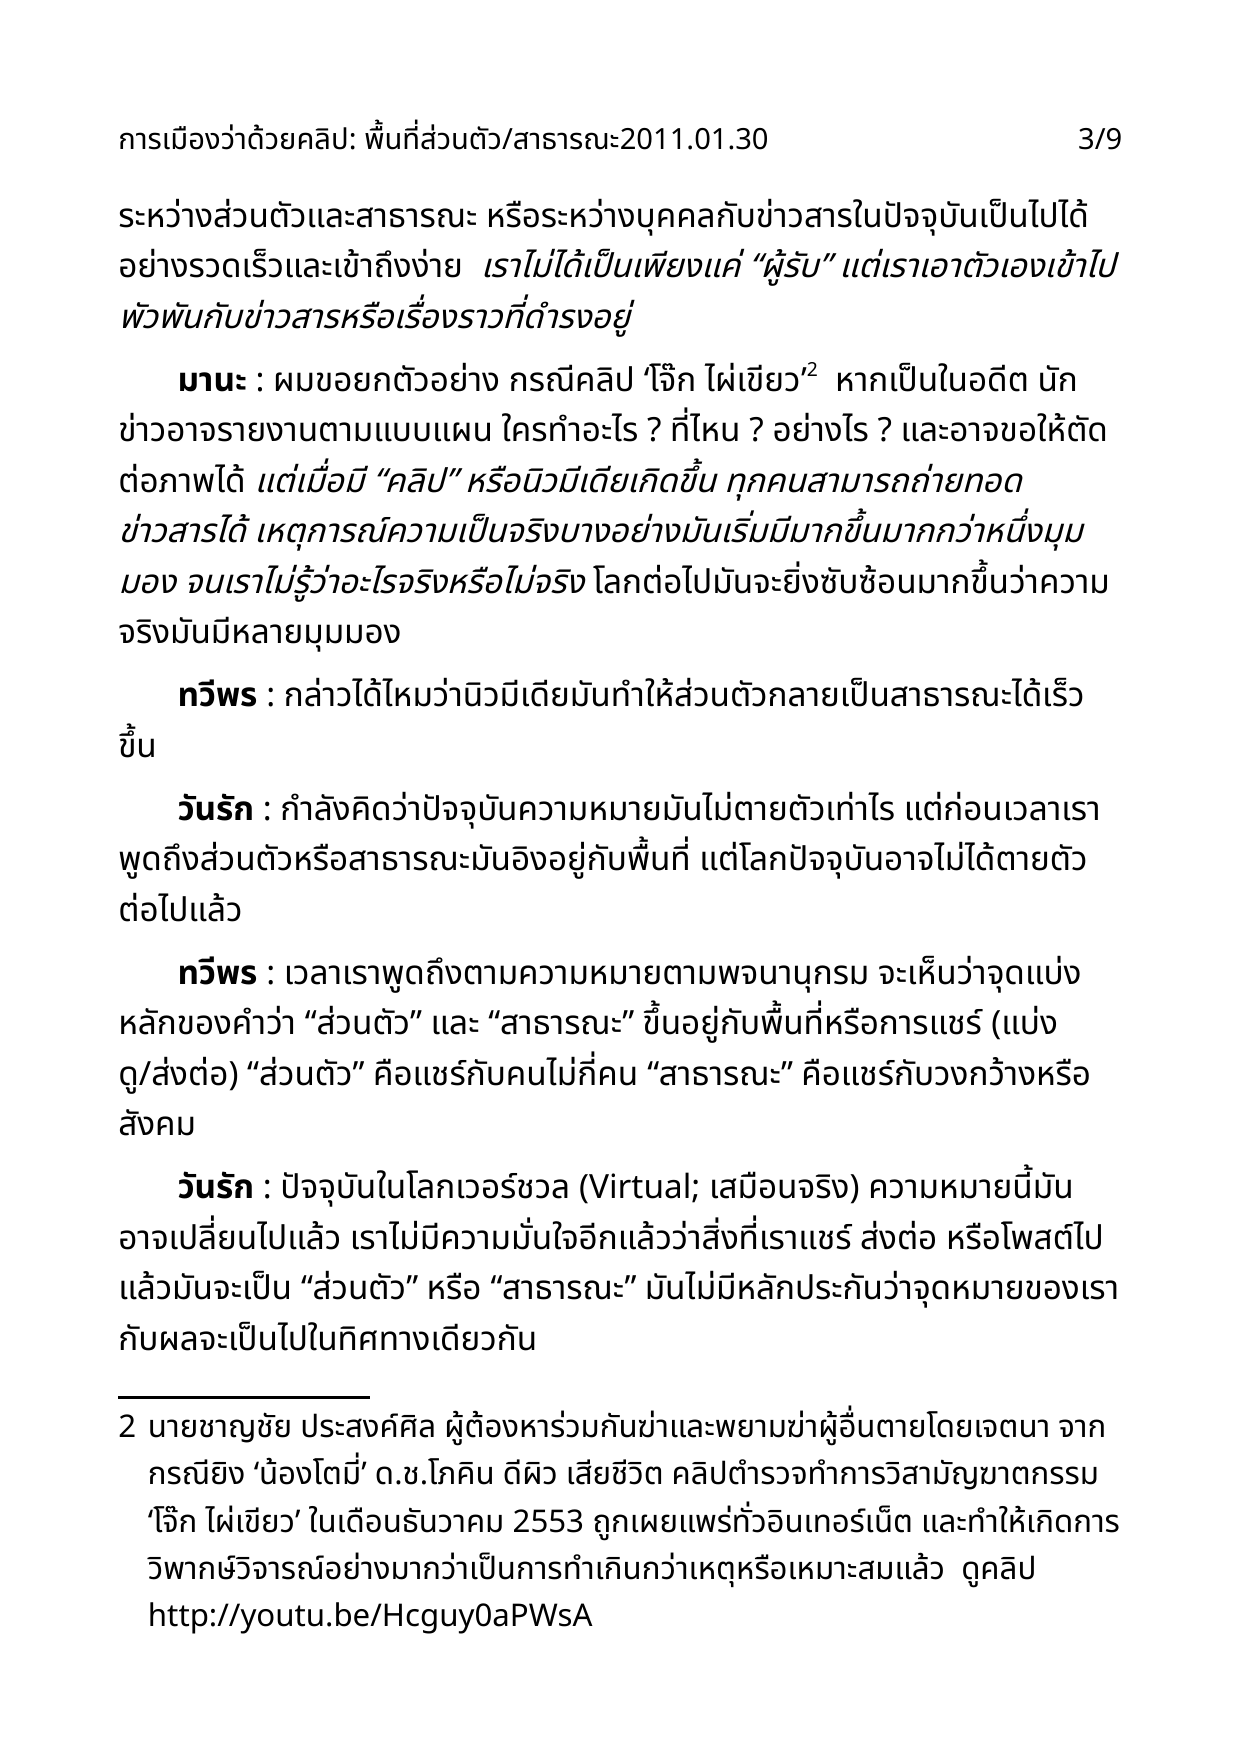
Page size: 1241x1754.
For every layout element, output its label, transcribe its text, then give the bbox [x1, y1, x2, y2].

text นายชาญชัย ประสงค์ศิล ผู้ต้องหาร่วมกันฆ่าและพยามฆ่าผู้อื่นตายโดยเจตนา จากกรณียิง ‘น้องโตมี่’ ด.ช.โภคิน ดีผิว เสียชีวิต คลิปตำรวจทำการวิสามัญฆาตกรรม ‘โจ๊ก ไผ่เขียว’ ในเดือนธันวาคม 2553 ถูกเผยแพร่ทั่วอินเทอร์เน็ต และทำให้เกิดการวิพากษ์วิจารณ์อย่างมากว่าเป็นการทำเกินกว่าเหตุหรือเหมาะสมแล้ว ดูคลิป http://youtu.be/Hcguy0aPWsA [118, 1403, 1122, 1636]
text วันรัก : ปัจจุบันในโลกเวอร์ชวล (Virtual; เสมือนจริง) ความหมายนี้มันอาจเปลี่ยนไปแล้ว เราไม่มีความมั่นใจอีกแล้วว่าสิ่งที่เราแชร์ ส่งต่อ หรือโพสต์ไปแล้วมันจะเป็น “ส่วนตัว” หรือ “สาธารณะ” มันไม่มีหลักประกันว่าจุดหมายของเรากับผลจะเป็นไปในทิศทางเดียวกัน [118, 1163, 1122, 1365]
text ระหว่างส่วนตัวและสาธารณะ หรือระหว่างบุคคลกับข่าวสารในปัจจุบันเป็นไปได้อย่างรวดเร็วและเข้าถึงง่าย เราไม่ได้เป็นเพียงแค่ “ผู้รับ” แต่เราเอาตัวเองเข้าไปพัวพันกับข่าวสารหรือเรื่องราวที่ดำรงอยู่ [118, 192, 1122, 343]
text ทวีพร : กล่าวได้ไหมว่านิวมีเดียมันทำให้ส่วนตัวกลายเป็นสาธารณะได้เร็วขึ้น [118, 671, 1122, 772]
text ทวีพร : เวลาเราพูดถึงตามความหมายตามพจนานุกรม จะเห็นว่าจุดแบ่งหลักของคำว่า “ส่วนตัว” และ “สาธารณะ” ขึ้นอยู่กับพื้นที่หรือการแชร์ (แบ่งดู/ส่งต่อ) “ส่วนตัว” คือแชร์กับคนไม่กี่คน “สาธารณะ” คือแชร์กับวงกว้างหรือสังคม [118, 948, 1122, 1151]
text วันรัก : กำลังคิดว่าปัจจุบันความหมายมันไม่ตายตัวเท่าไร แต่ก่อนเวลาเราพูดถึงส่วนตัวหรือสาธารณะมันอิงอยู่กับพื้นที่ แต่โลกปัจจุบันอาจไม่ได้ตายตัวต่อไปแล้ว [118, 784, 1122, 936]
text มานะ : ผมขอยกตัวอย่าง กรณีคลิป ‘โจ๊ก ไผ่เขียว’ หากเป็นในอดีต นักข่าวอาจรายงานตามแบบแผน ใครทำอะไร ? ที่ไหน ? อย่างไร ? และอาจขอให้ตัดต่อภาพได้ แต่เมื่อมี “คลิป” หรือนิวมีเดียเกิดขึ้น ทุกคนสามารถถ่ายทอดข่าวสารได้ เหตุการณ์ความเป็นจริงบางอย่างมันเริ่มมีมากขึ้นมากกว่าหนึ่งมุมมอง จนเราไม่รู้ว่าอะไรจริงหรือไม่จริง โลกต่อไปมันจะยิ่งซับซ้อนมากขึ้นว่าความจริงมันมีหลายมุมมอง [118, 356, 1122, 658]
